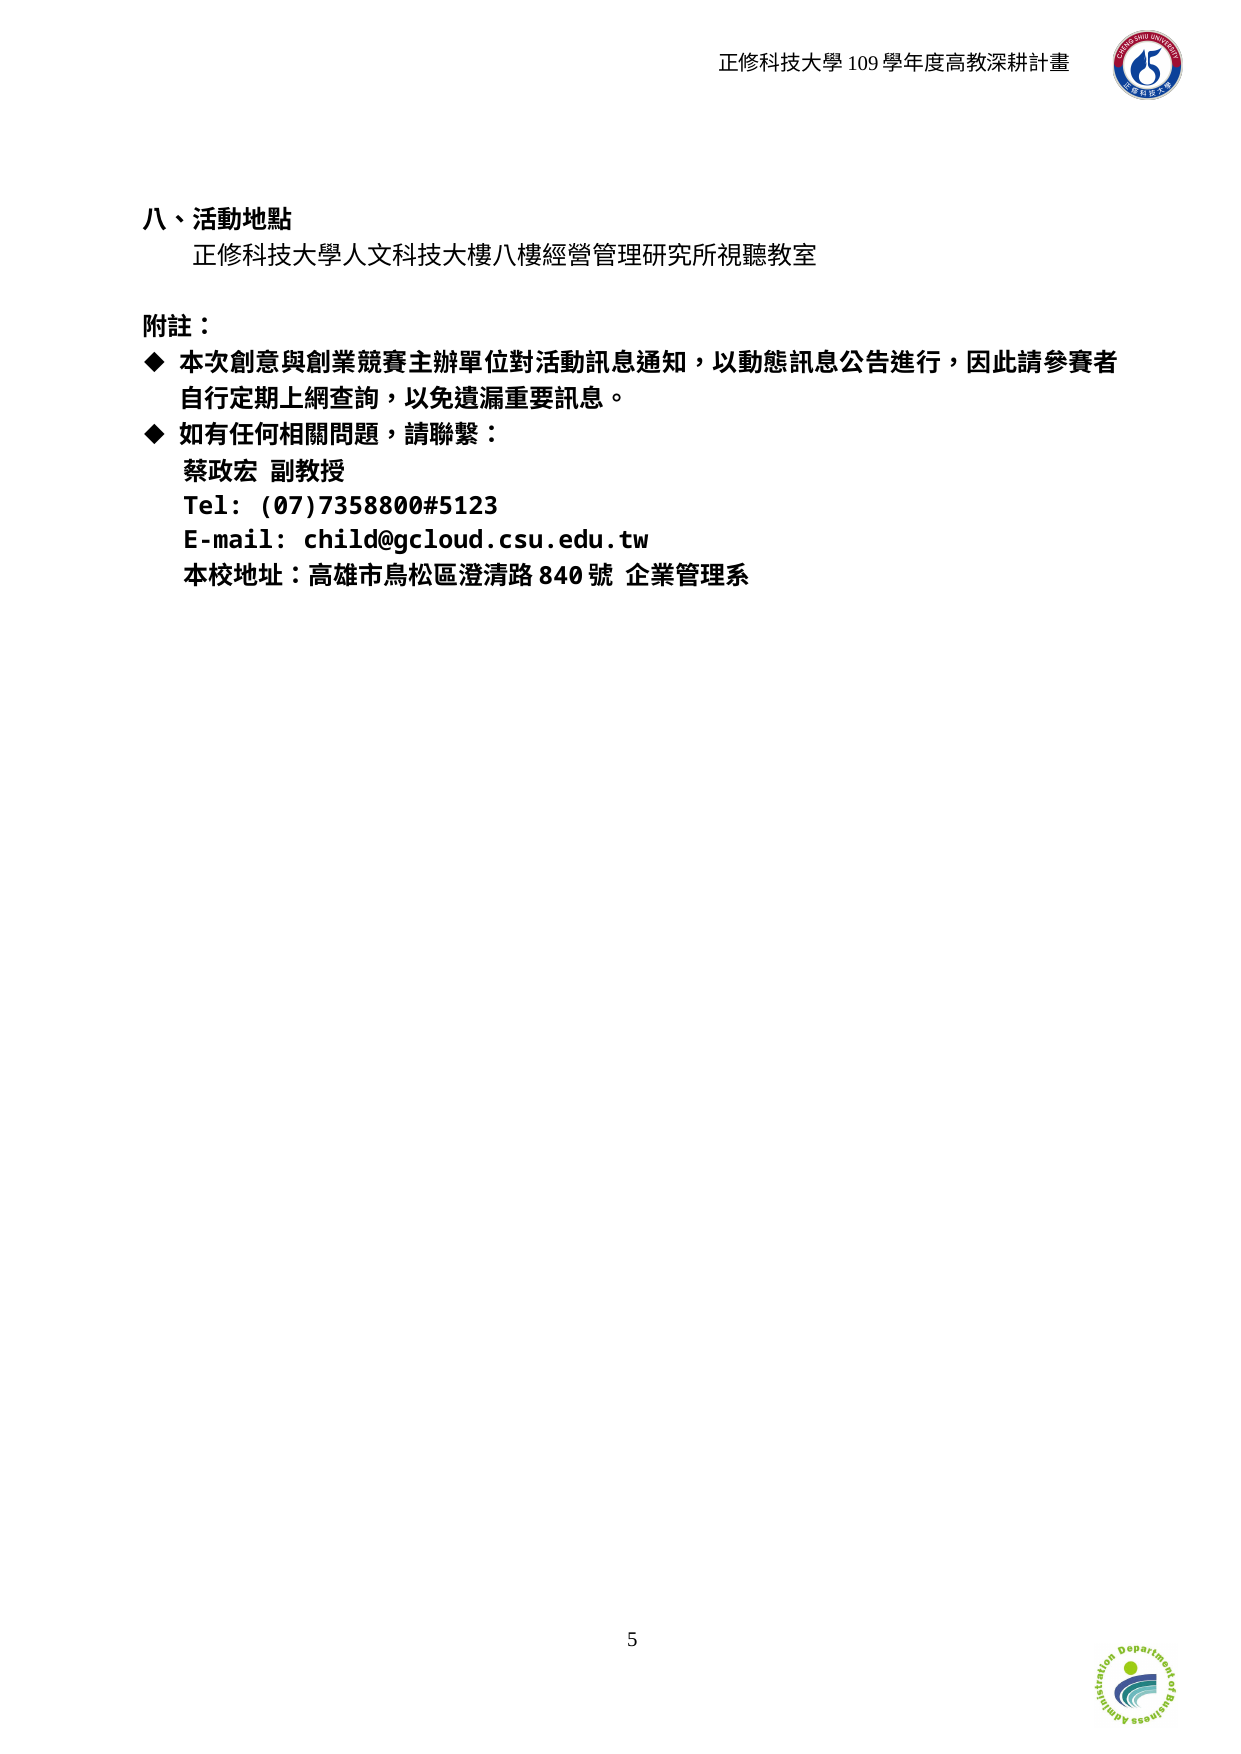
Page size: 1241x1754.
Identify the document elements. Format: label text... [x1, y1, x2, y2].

text 蔡政宏 副教授 [183, 451, 1122, 487]
picture [1112, 30, 1183, 100]
picture [1093, 1643, 1179, 1728]
text 正修科技大學人文科技大樓八樓經營管理研究所視聽教室 [142, 236, 1122, 272]
text E-mail: child@gcloud.csu.edu.tw [183, 521, 1122, 555]
list 如有任何相關問題，請聯繫： [142, 415, 1122, 451]
text Tel: (07)7358800#5123 [183, 487, 1122, 521]
text 附註： [142, 306, 1122, 342]
text 本校地址：高雄市鳥松區澄清路840號 企業管理系 [183, 555, 1122, 592]
text 八、活動地點 [142, 199, 1122, 236]
list 本次創意與創業競賽主辦單位對活動訊息通知，以動態訊息公告進行，因此請參賽者自行定期上網查詢，以免遺漏重要訊息。 [142, 342, 1122, 415]
